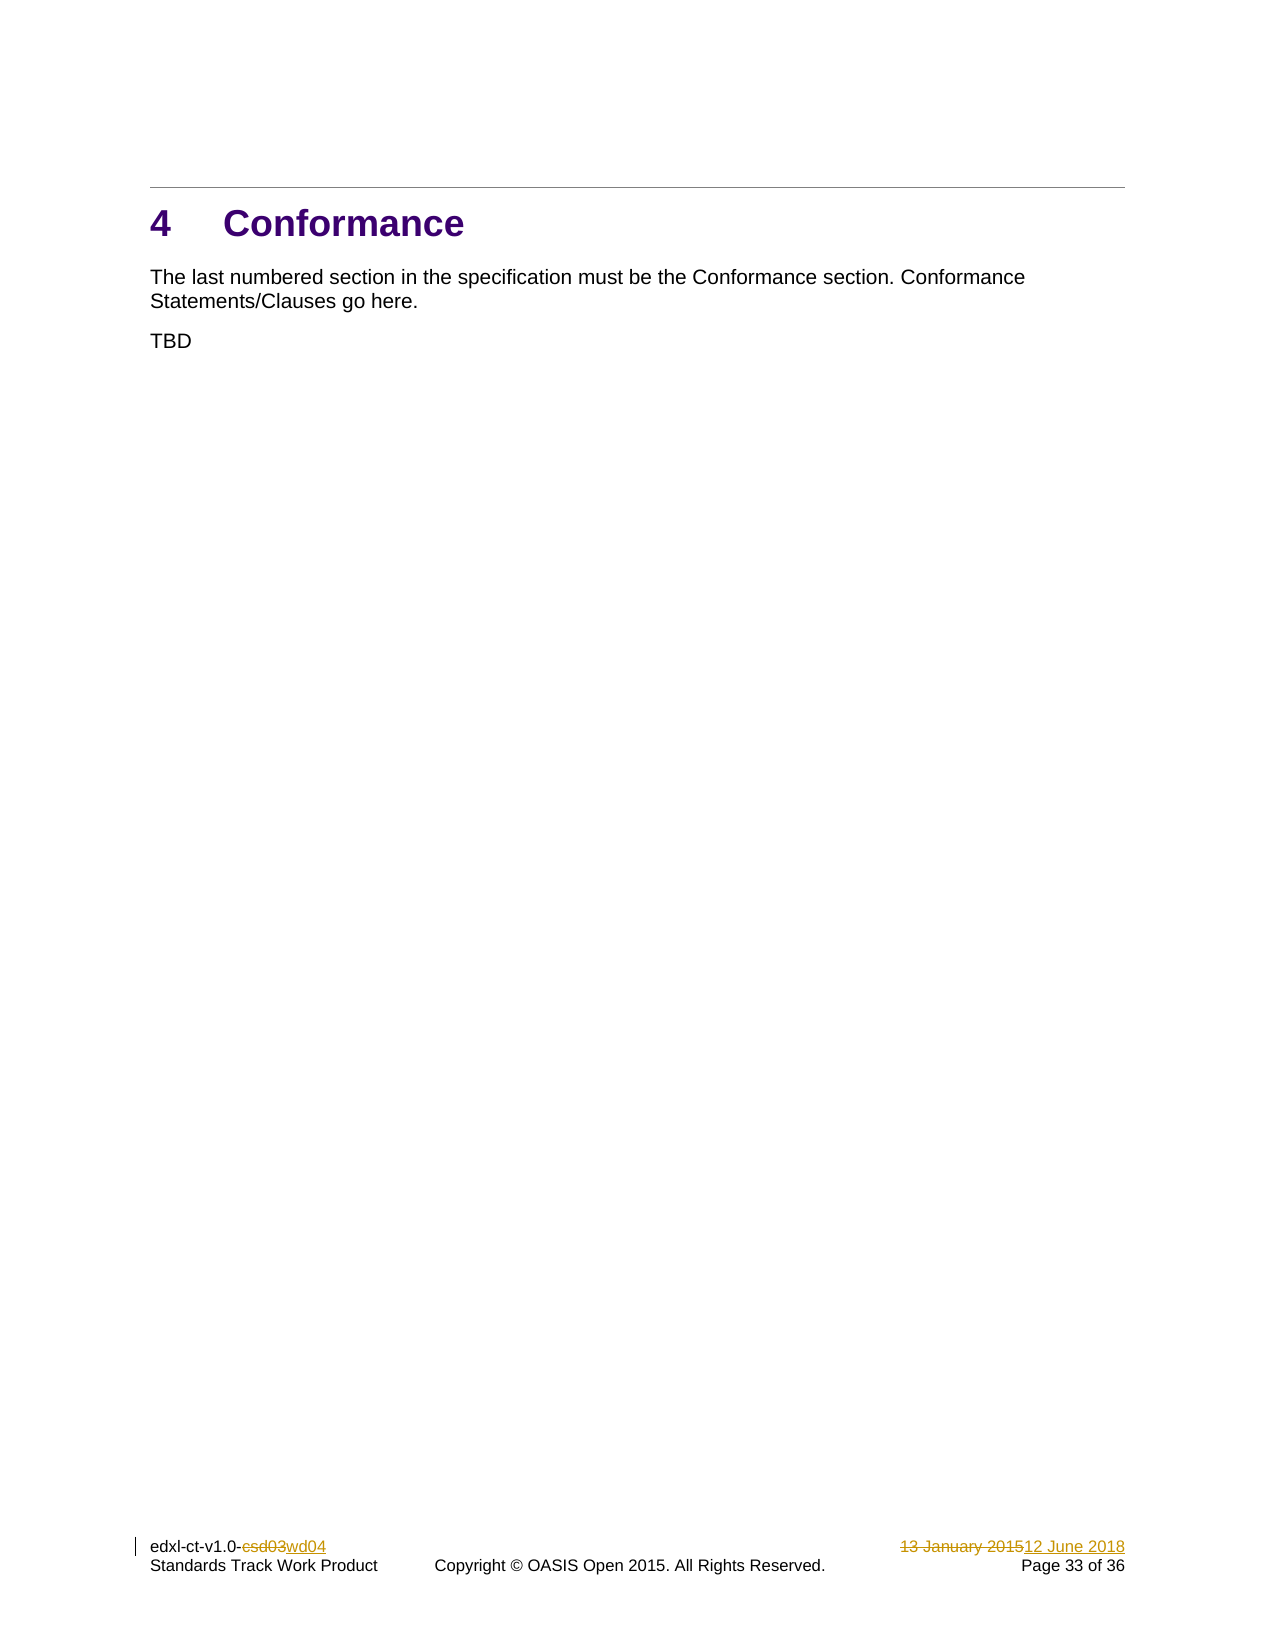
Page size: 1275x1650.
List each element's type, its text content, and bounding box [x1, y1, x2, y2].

text TBD [150, 329, 1125, 353]
subtitle Conformance [150, 188, 1125, 244]
text The last numbered section in the specification must be the Conformance section. Conformance Statements/Clauses go here. [150, 265, 1125, 313]
